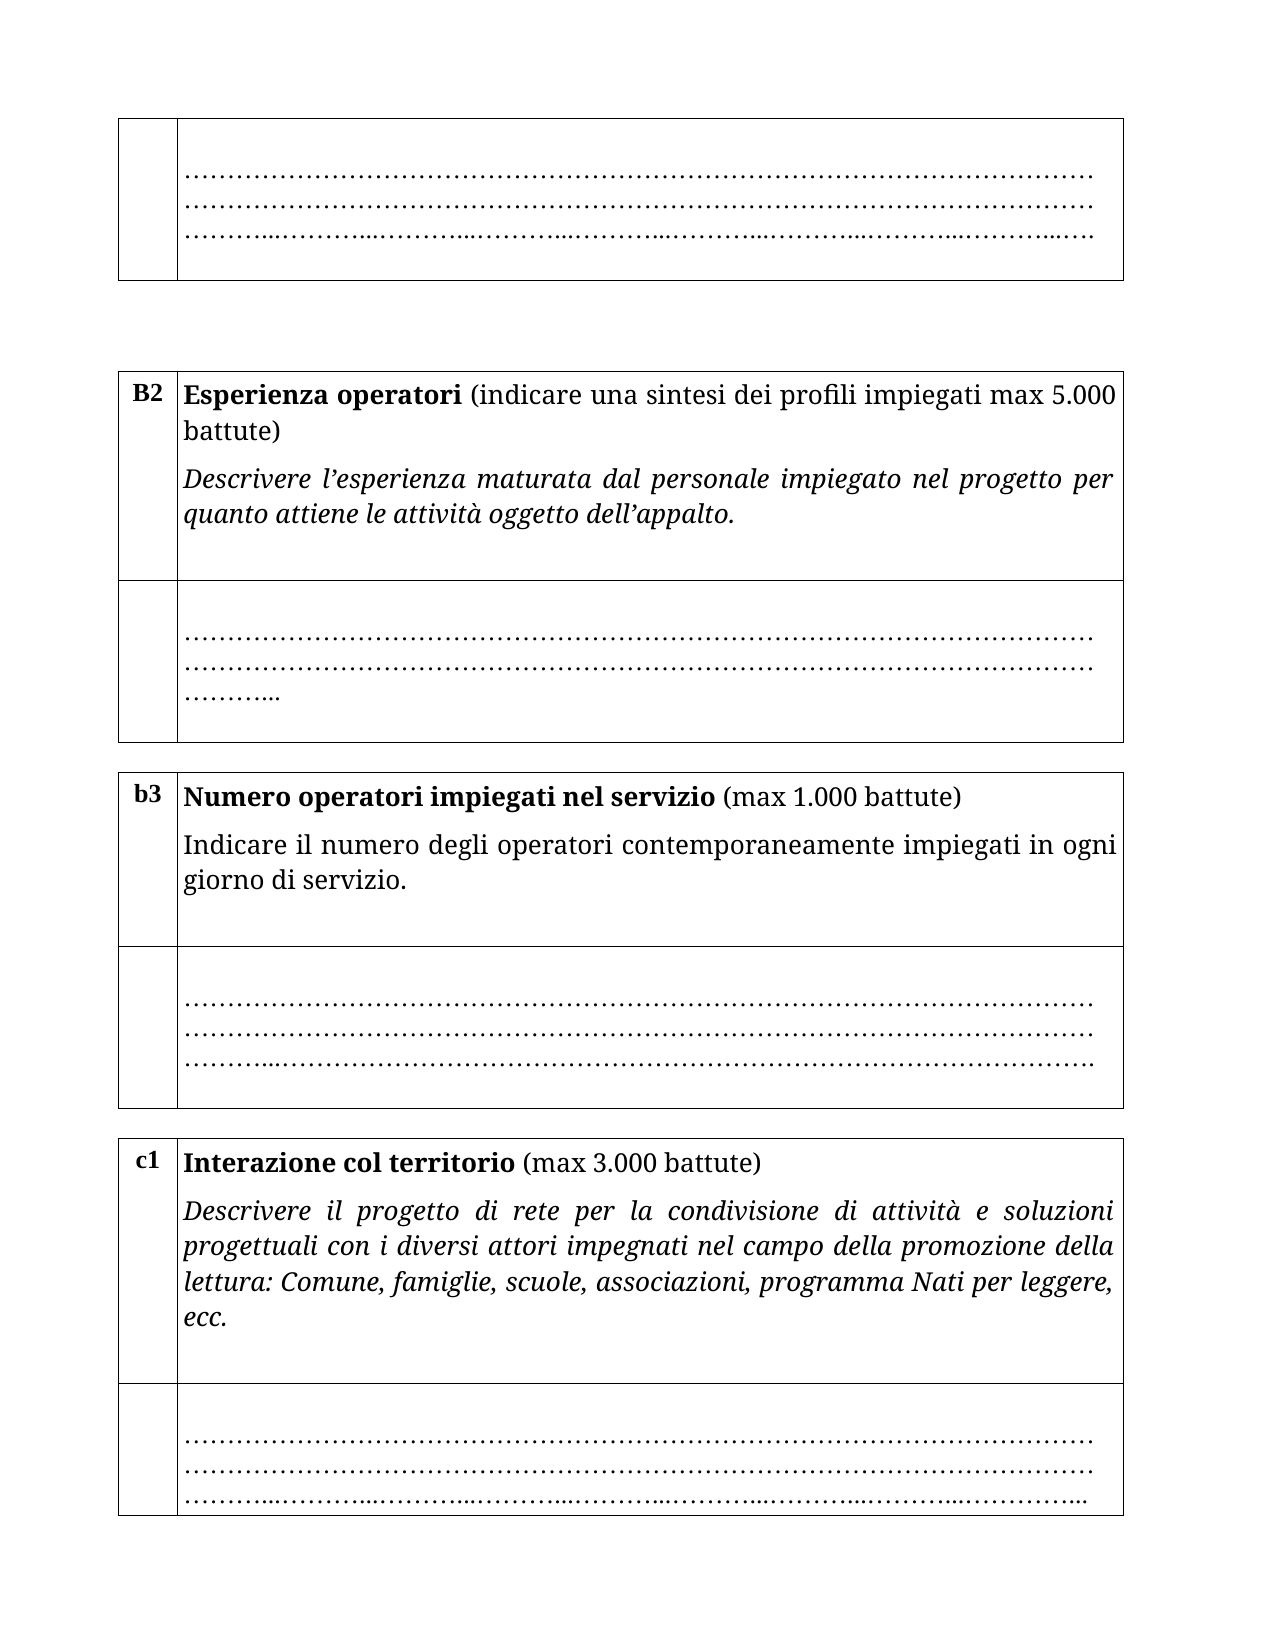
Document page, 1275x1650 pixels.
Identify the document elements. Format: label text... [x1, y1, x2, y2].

table_header b3 [119, 773, 177, 946]
table_cell [119, 581, 177, 742]
table_cell …………………………………………………………………………………………………………………………………………………………………………………………………...…………………………………………………………………………………. [178, 947, 1123, 1108]
table_header Numero operatori impiegati nel servizio (max 1.000 battute) Indicare il numero degli operatori contemporaneamente impiegati in ogni giorno di servizio. [178, 773, 1123, 946]
table_cell [119, 1384, 177, 1515]
table_header B2 [119, 372, 177, 580]
table_cell …………………………………………………………………………………………………………………………………………………………………………………………………... [178, 581, 1123, 742]
table_cell …………………………………………………………………………………………………………………………………………………………………………………………………...………...………...………...………...………...………...………...………...…. [178, 119, 1123, 280]
table_cell …………………………………………………………………………………………………………………………………………………………………………………………………...………...………...………...………...………...………...………...…………... [178, 1384, 1123, 1515]
table_header c1 [119, 1139, 177, 1383]
table_cell [119, 119, 177, 280]
table_header Interazione col territorio (max 3.000 battute) Descrivere il progetto di rete per la condivisione di attività e soluzioni progettuali con i diversi attori impegnati nel campo della promozione della lettura: Comune, famiglie, scuole, associazioni, programma Nati per leggere, ecc. [178, 1139, 1123, 1383]
table_header Esperienza operatori (indicare una sintesi dei profili impiegati max 5.000 battute) Descrivere l’esperienza maturata dal personale impiegato nel progetto per quanto attiene le attività oggetto dell’appalto. [178, 372, 1123, 580]
table_cell [119, 947, 177, 1108]
